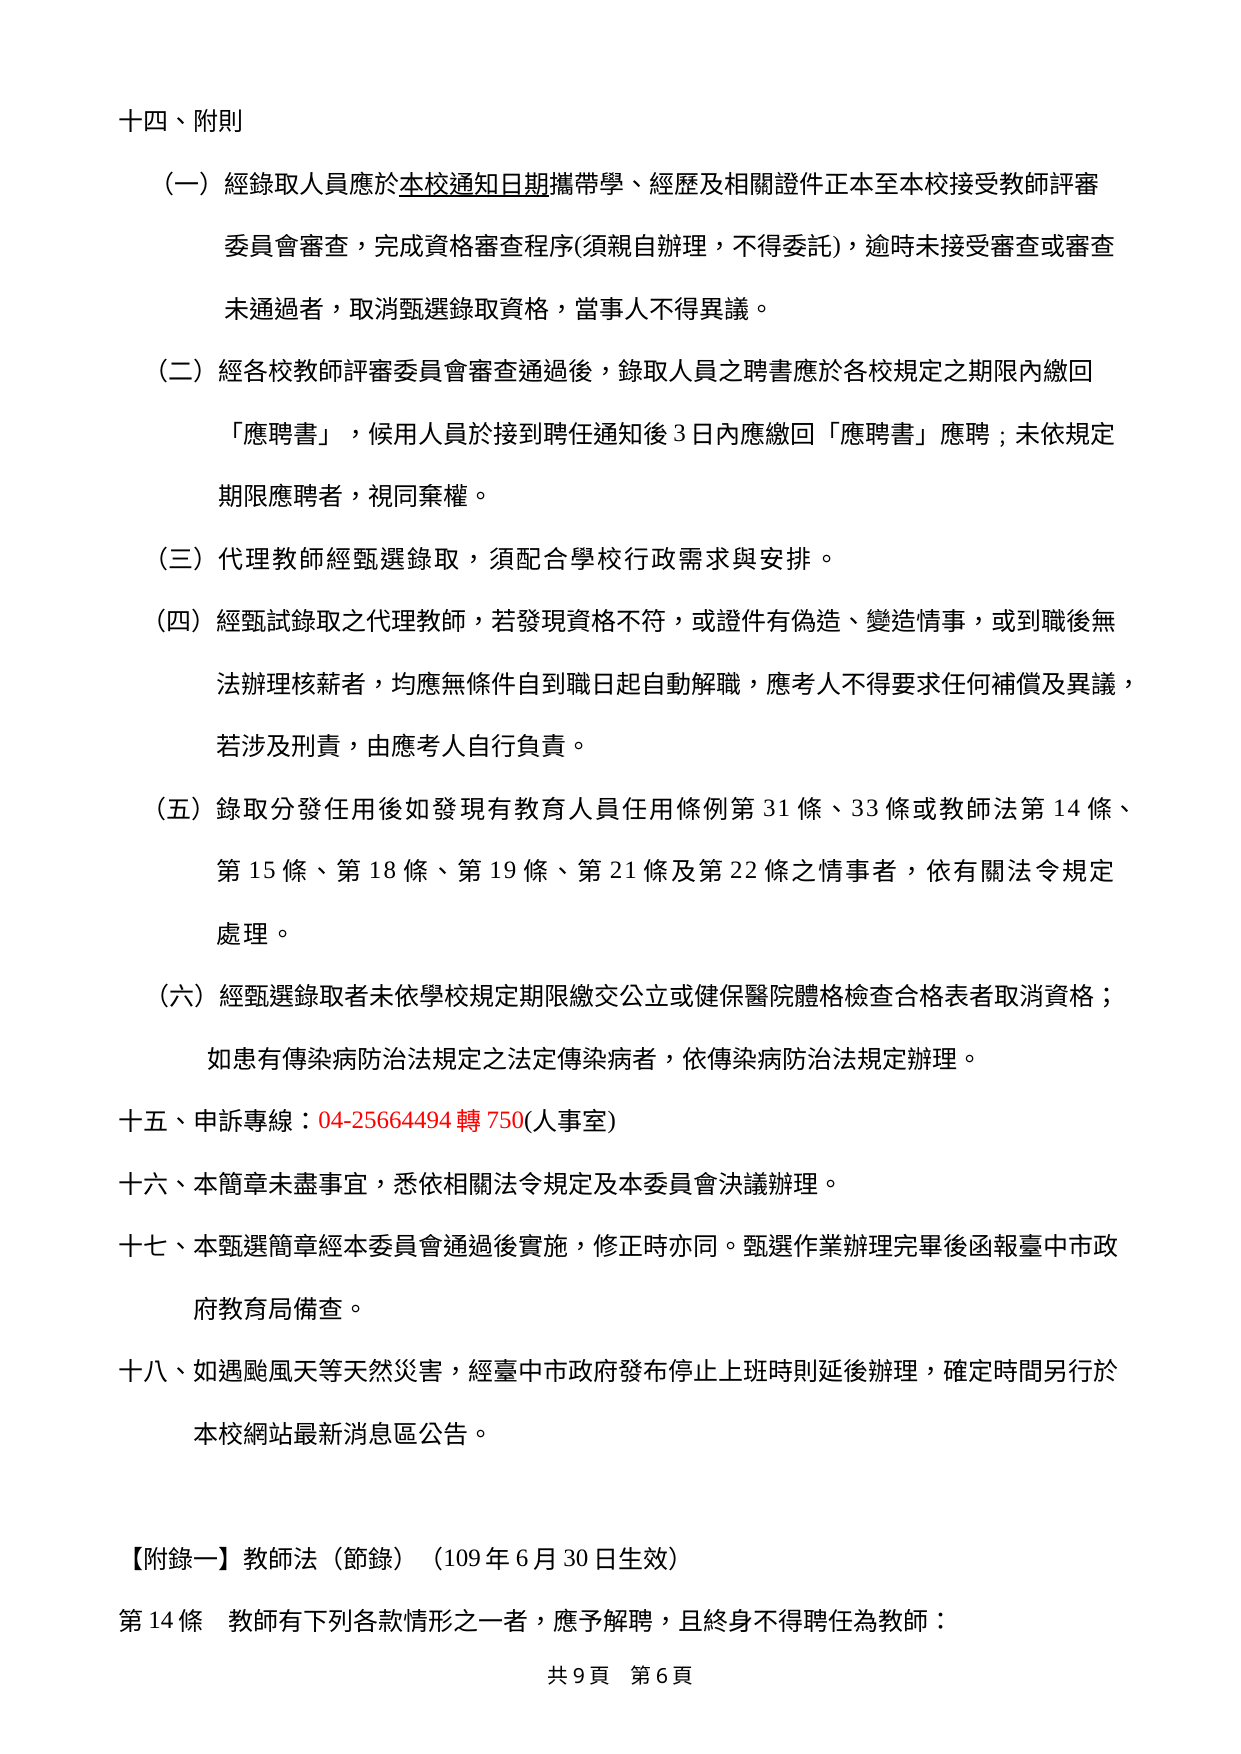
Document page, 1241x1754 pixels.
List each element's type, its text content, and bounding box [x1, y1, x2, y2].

text 十八、如遇颱風天等天然災害，經臺中市政府發布停止上班時則延後辦理，確定時間另行於本校網站最新消息區公告。 [118, 1328, 1122, 1453]
text 十七、本甄選簡章經本委員會通過後實施，修正時亦同。甄選作業辦理完畢後函報臺中市政府教育局備查。 [118, 1203, 1122, 1328]
text 十六、本簡章未盡事宜，悉依相關法令規定及本委員會決議辦理。 [118, 1141, 1122, 1203]
text 【附錄一】教師法（節錄）（109年6月30日生效） [118, 1516, 1122, 1578]
text （六）經甄選錄取者未依學校規定期限繳交公立或健保醫院體格檢查合格表者取消資格；如患有傳染病防治法規定之法定傳染病者，依傳染病防治法規定辦理。 [144, 953, 1122, 1078]
text （二）經各校教師評審委員會審查通過後，錄取人員之聘書應於各校規定之期限內繳回「應聘書」，候用人員於接到聘任通知後3日內應繳回「應聘書」應聘﹔未依規定期限應聘者，視同棄權。 [143, 328, 1122, 516]
text 十四、附則 [118, 78, 1122, 141]
text （四）經甄試錄取之代理教師，若發現資格不符，或證件有偽造、變造情事，或到職後無法辦理核薪者，均應無條件自到職日起自動解職，應考人不得要求任何補償及異議，若涉及刑責，由應考人自行負責。 [141, 578, 1122, 766]
text 十五、申訴專線：04-25664494轉750(人事室) [118, 1078, 1122, 1141]
text （三）代理教師經甄選錄取，須配合學校行政需求與安排。 [118, 516, 1122, 578]
text （五）錄取分發任用後如發現有教育人員任用條例第31條、33條或教師法第14條、第15條、第18條、第19條、第21條及第22條之情事者，依有關法令規定處理。 [141, 766, 1122, 953]
text 第14條 教師有下列各款情形之一者，應予解聘，且終身不得聘任為教師： [118, 1578, 1122, 1641]
text （一）經錄取人員應於本校通知日期攜帶學、經歷及相關證件正本至本校接受教師評審委員會審查，完成資格審查程序(須親自辦理，不得委託)，逾時未接受審查或審查未通過者，取消甄選錄取資格，當事人不得異議。 [149, 141, 1122, 328]
